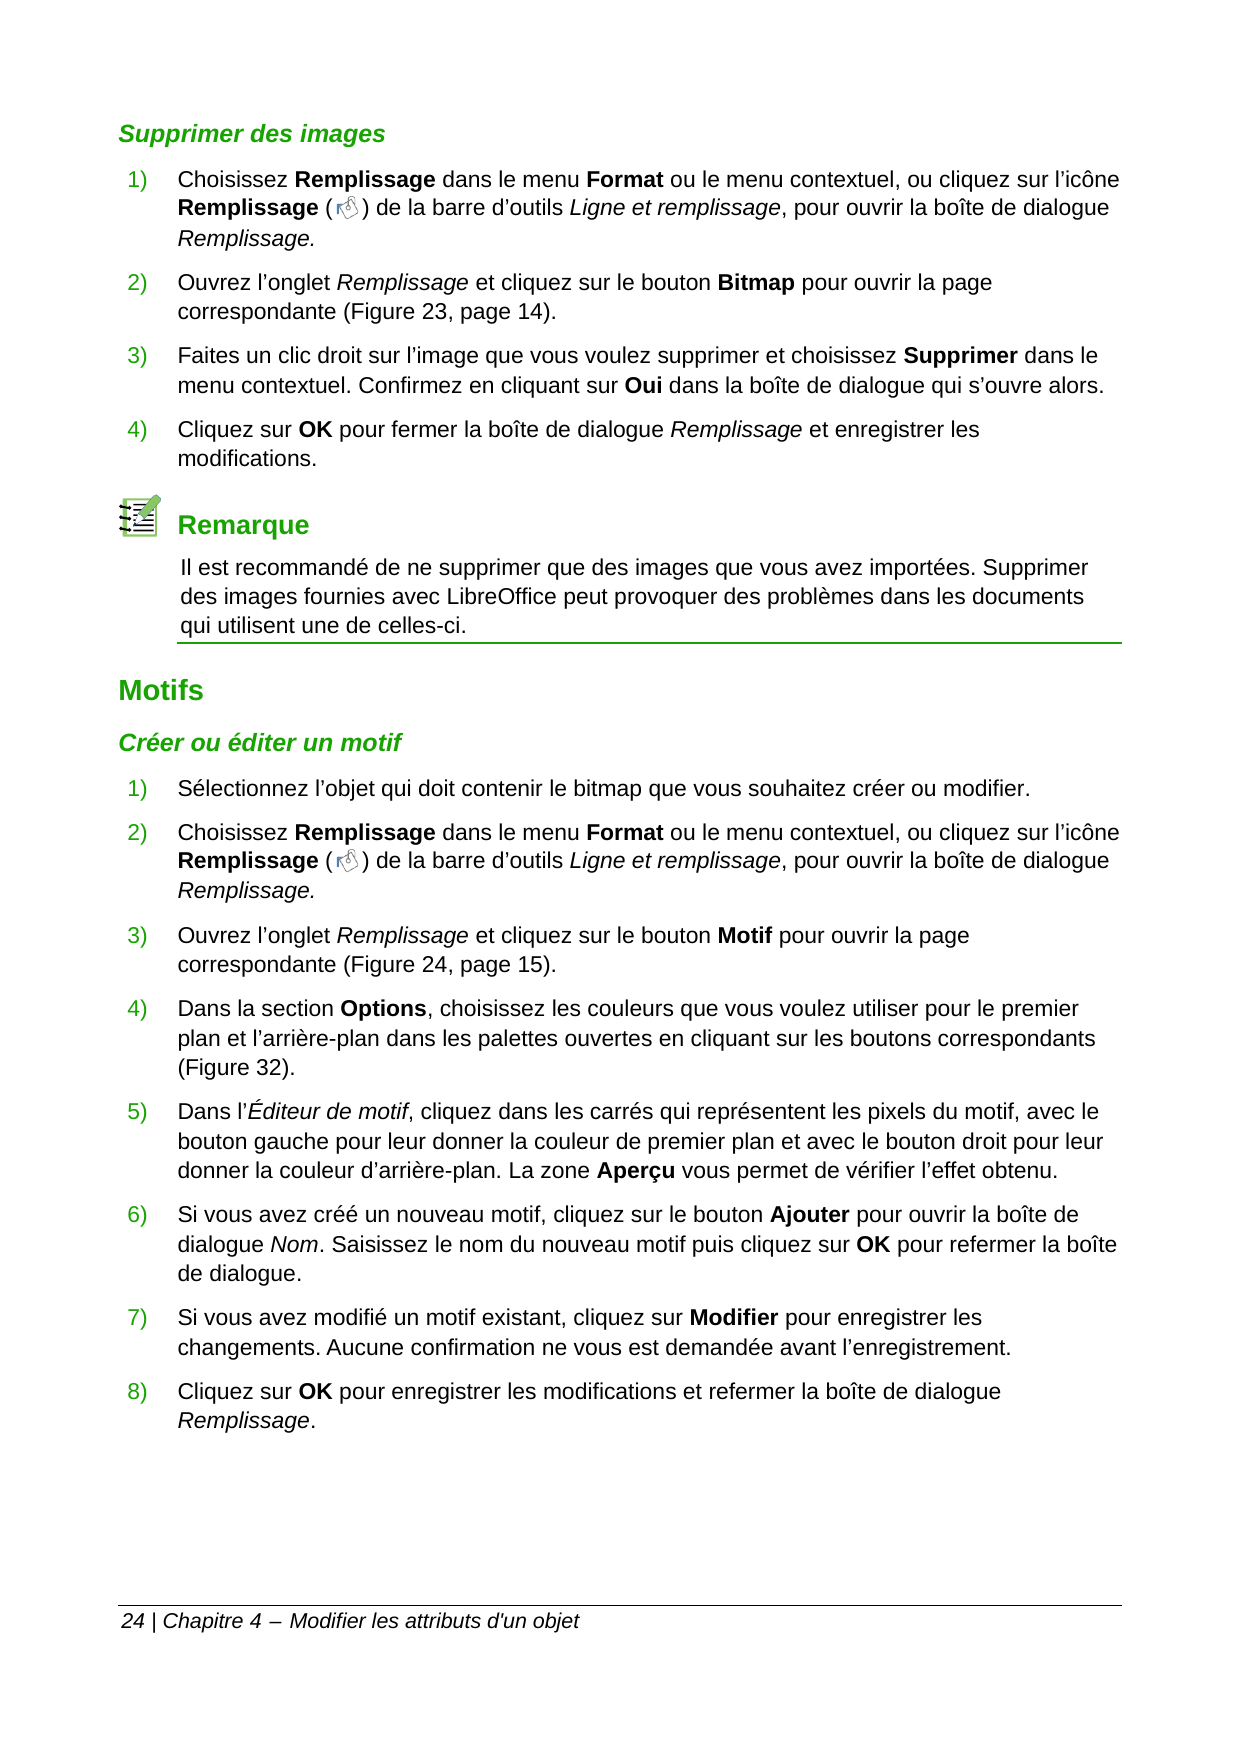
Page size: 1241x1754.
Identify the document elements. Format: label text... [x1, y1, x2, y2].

text Il est recommandé de ne supprimer que des images que vous avez importées. Supprimer des images fournies avec Libre­Office peut provoquer des problèmes dans les documents qui utilisent une de celles-ci. [177, 547, 1122, 642]
list Cliquez sur OK pour enregistrer les modifications et refermer la boîte de dialogue Remplissage. [148, 1374, 1122, 1433]
list Si vous avez créé un nouveau motif, cliquez sur le bouton Ajouter pour ouvrir la boîte de dialogue Nom. Saisissez le nom du nouveau motif puis cliquez sur OK pour refermer la boîte de dialogue. [148, 1198, 1122, 1286]
list Choisissez Remplissage dans le menu Format ou le menu contextuel, ou cliquez sur l’icône Remplissage () de la barre d’outils Ligne et remplissage, pour ouvrir la boîte de dialogue Remplissage. [148, 815, 1122, 904]
list Remarque [118, 493, 1122, 540]
list Cliquez sur OK pour fermer la boîte de dialogue Remplissage et enregistrer les modifications. [148, 412, 1122, 471]
list Ouvrez l’onglet Remplissage et cliquez sur le bouton Motif pour ouvrir la page correspondante (Figure 24, page 15). [148, 918, 1122, 977]
subtitle Motifs [118, 673, 1122, 707]
list Si vous avez modifié un motif existant, cliquez sur Modifier pour enregistrer les changements. Aucune confirmation ne vous est demandée avant l’enregistrement. [148, 1301, 1122, 1360]
list Faites un clic droit sur l’image que vous voulez supprimer et choisissez Supprimer dans le menu contextuel. Confirmez en cliquant sur Oui dans la boîte de dialogue qui s’ouvre alors. [148, 339, 1122, 398]
list Sélectionnez l’objet qui doit contenir le bitmap que vous souhaitez créer ou modifier. [148, 771, 1122, 801]
subtitle Supprimer des images [118, 118, 1122, 148]
list Dans la section Options, choisissez les couleurs que vous voulez utiliser pour le premier plan et l’arrière-plan dans les palettes ouvertes en cliquant sur les boutons correspondants (Figure 32). [148, 992, 1122, 1080]
list Ouvrez l’onglet Remplissage et cliquez sur le bouton Bitmap pour ouvrir la page correspondante (Figure 23, page 14). [148, 265, 1122, 324]
list Dans l’Éditeur de motif, cliquez dans les carrés qui représentent les pixels du motif, avec le bouton gauche pour leur donner la couleur de premier plan et avec le bouton droit pour leur donner la couleur d’arrière-plan. La zone Aperçu vous permet de vérifier l’effet obtenu. [148, 1095, 1122, 1183]
list Choisissez Remplissage dans le menu Format ou le menu contextuel, ou cliquez sur l’icône Remplissage () de la barre d’outils Ligne et remplissage, pour ouvrir la boîte de dialogue Remplissage. [148, 162, 1122, 251]
subtitle Créer ou éditer un motif [118, 727, 1122, 757]
